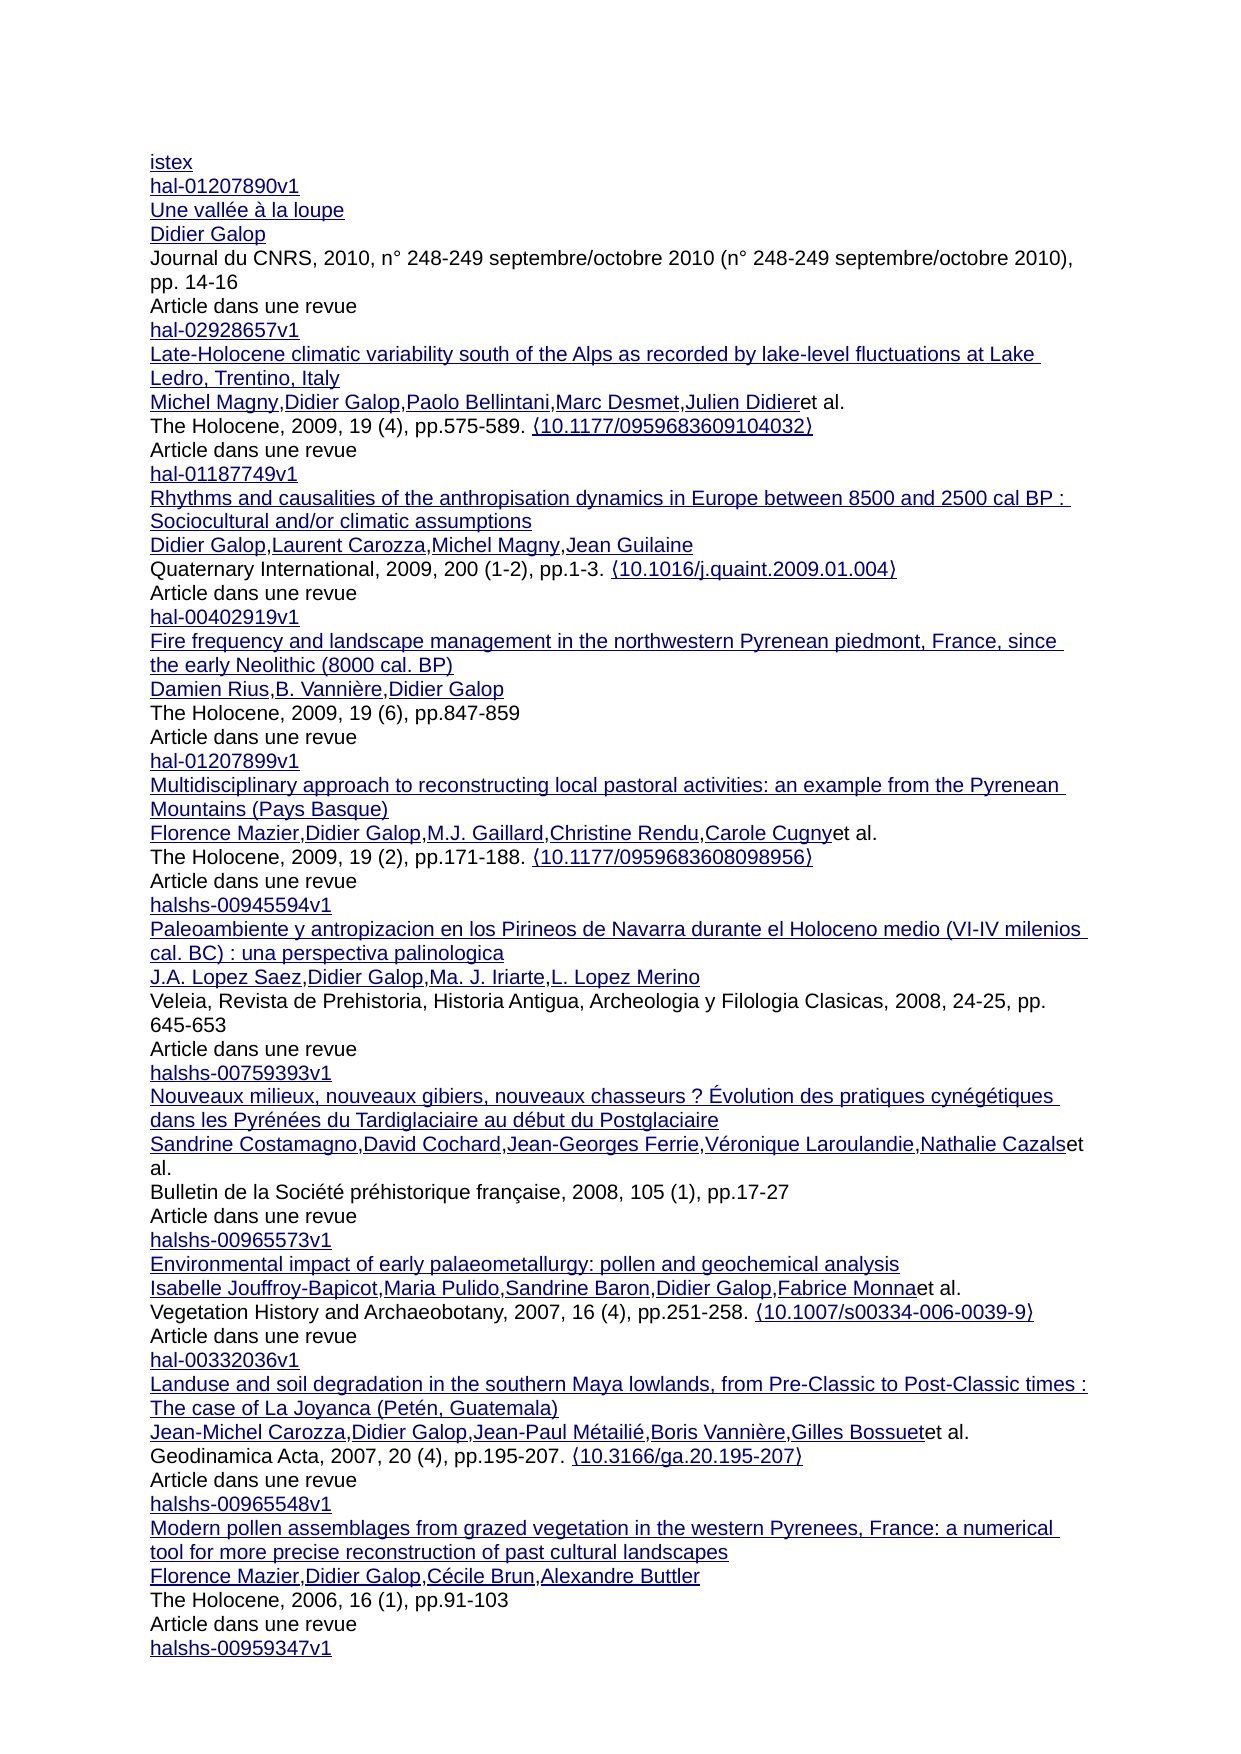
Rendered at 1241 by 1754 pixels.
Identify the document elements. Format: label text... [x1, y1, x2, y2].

table_cell Paleoambiente y antropizacion en los Pirineos de Navarra durante el Holoceno medio (VI-IV milenios cal. BC) : una perspectiva palinologica J.A. Lopez Saez,Didier Galop,Ma. J. Iriarte,L. Lopez Merino Veleia, Revista de Prehistoria, Historia Antigua, Archeologia y Filologia Clasicas, 2008, 24-25, pp. 645-653 Article dans une revue halshs-00759393v1 [150, 917, 1090, 1084]
table_cell Fire frequency and landscape management in the northwestern Pyrenean piedmont, France, since the early Neolithic (8000 cal. BP) Damien Rius,B. Vannière,Didier Galop The Holocene, 2009, 19 (6), pp.847-859 Article dans une revue hal-01207899v1 [150, 629, 1090, 773]
table_cell Une vallée à la loupe Didier Galop Journal du CNRS, 2010, n° 248-249 septembre/octobre 2010 (n° 248-249 septembre/octobre 2010), pp. 14-16 Article dans une revue hal-02928657v1 [150, 198, 1090, 342]
table_cell Multidisciplinary approach to reconstructing local pastoral activities: an example from the Pyrenean Mountains (Pays Basque) Florence Mazier,Didier Galop,M.J. Gaillard,Christine Rendu,Carole Cugnyet al. The Holocene, 2009, 19 (2), pp.171-188. ⟨10.1177/0959683608098956⟩ Article dans une revue halshs-00945594v1 [150, 773, 1090, 917]
table_cell Modern pollen assemblages from grazed vegetation in the western Pyrenees, France: a numerical tool for more precise reconstruction of past cultural landscapes Florence Mazier,Didier Galop,Cécile Brun,Alexandre Buttler The Holocene, 2006, 16 (1), pp.91-103 Article dans une revue halshs-00959347v1 [150, 1516, 1090, 1659]
table_cell Landuse and soil degradation in the southern Maya lowlands, from Pre-Classic to Post-Classic times : The case of La Joyanca (Petén, Guatemala) Jean-Michel Carozza,Didier Galop,Jean-Paul Métailié,Boris Vannière,Gilles Bossuetet al. Geodinamica Acta, 2007, 20 (4), pp.195-207. ⟨10.3166/ga.20.195-207⟩ Article dans une revue halshs-00965548v1 [150, 1372, 1090, 1516]
table_cell Rhythms and causalities of the anthropisation dynamics in Europe between 8500 and 2500 cal BP : Sociocultural and/or climatic assumptions Didier Galop,Laurent Carozza,Michel Magny,Jean Guilaine Quaternary International, 2009, 200 (1-2), pp.1-3. ⟨10.1016/j.quaint.2009.01.004⟩ Article dans une revue hal-00402919v1 [150, 485, 1090, 629]
table_cell Environmental impact of early palaeometallurgy: pollen and geochemical analysis Isabelle Jouffroy-Bapicot,Maria Pulido,Sandrine Baron,Didier Galop,Fabrice Monnaet al. Vegetation History and Archaeobotany, 2007, 16 (4), pp.251-258. ⟨10.1007/s00334-006-0039-9⟩ Article dans une revue hal-00332036v1 [150, 1252, 1090, 1372]
table_cell Late-Holocene climatic variability south of the Alps as recorded by lake-level fluctuations at Lake Ledro, Trentino, Italy Michel Magny,Didier Galop,Paolo Bellintani,Marc Desmet,Julien Didieret al. The Holocene, 2009, 19 (4), pp.575-589. ⟨10.1177/0959683609104032⟩ Article dans une revue hal-01187749v1 [150, 342, 1090, 485]
table_cell istex hal-01207890v1 [150, 150, 1090, 198]
table_cell Nouveaux milieux, nouveaux gibiers, nouveaux chasseurs ? Évolution des pratiques cynégétiques dans les Pyrénées du Tardiglaciaire au début du Postglaciaire Sandrine Costamagno,David Cochard,Jean-Georges Ferrie,Véronique Laroulandie,Nathalie Cazalset al. Bulletin de la Société préhistorique française, 2008, 105 (1), pp.17-27 Article dans une revue halshs-00965573v1 [150, 1084, 1090, 1252]
